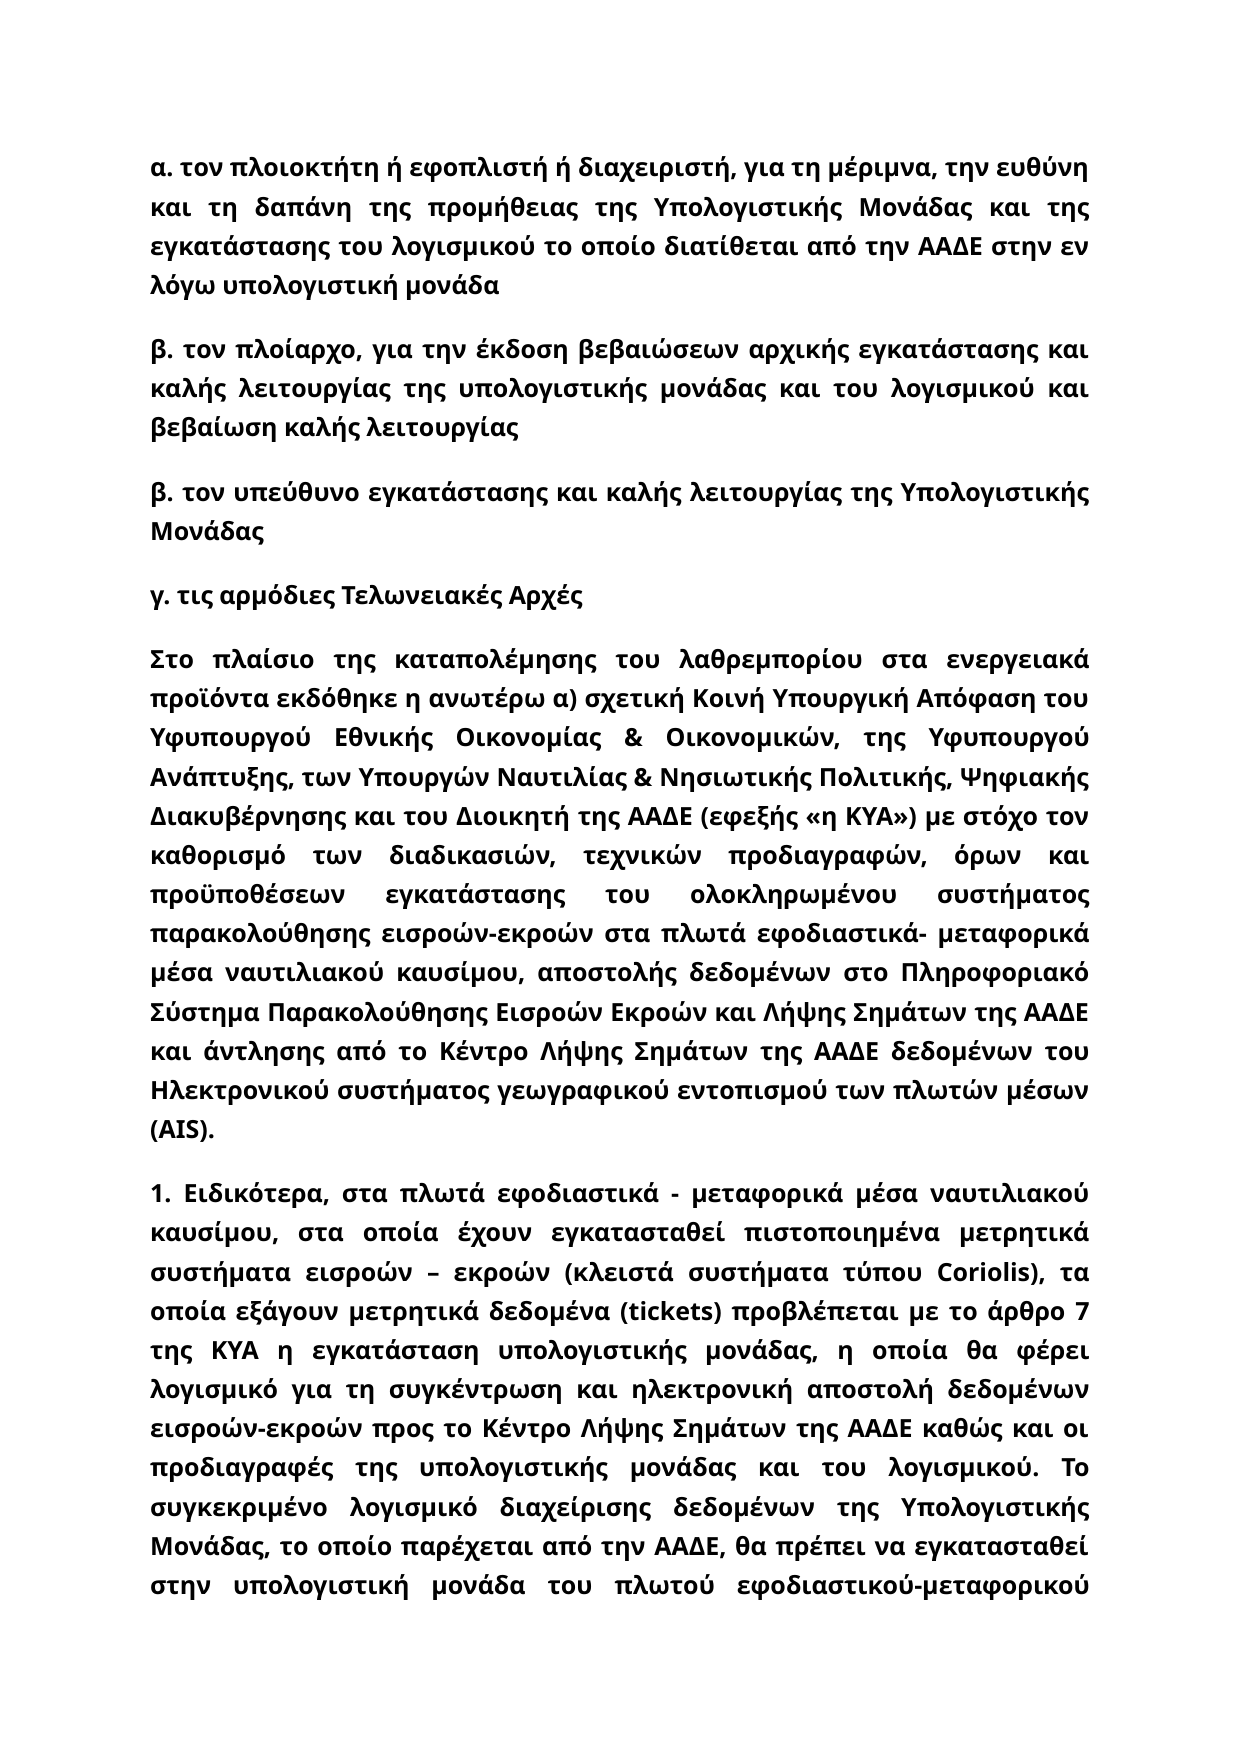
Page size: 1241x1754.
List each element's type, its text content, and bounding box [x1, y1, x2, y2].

text α. τον πλοιοκτήτη ή εφοπλιστή ή διαχειριστή, για τη μέριμνα, την ευθύνη και τη δαπάνη της προμήθειας της Υπολογιστικής Μονάδας και της εγκατάστασης του λογισμικού το οποίο διατίθεται από την ΑΑΔΕ στην εν λόγω υπολογιστική μονάδα [150, 150, 1090, 302]
text β. τον υπεύθυνο εγκατάστασης και καλής λειτουργίας της Υπολογιστικής Μονάδας [150, 474, 1090, 547]
text β. τον πλοίαρχο, για την έκδοση βεβαιώσεων αρχικής εγκατάστασης και καλής λειτουργίας της υπολογιστικής μονάδας και του λογισμικού και βεβαίωση καλής λειτουργίας [150, 332, 1090, 444]
text 1. Ειδικότερα, στα πλωτά εφοδιαστικά - μεταφορικά μέσα ναυτιλιακού καυσίμου, στα οποία έχουν εγκατασταθεί πιστοποιημένα μετρητικά συστήματα εισροών – εκροών (κλειστά συστήματα τύπου Coriolis), τα οποία εξάγουν μετρητικά δεδομένα (tickets) προβλέπεται με το άρθρο 7 της ΚΥΑ η εγκατάσταση υπολογιστικής μονάδας, η οποία θα φέρει λογισμικό για τη συγκέντρωση και ηλεκτρονική αποστολή δεδομένων εισροών-εκροών προς το Κέντρο Λήψης Σημάτων της ΑΑΔΕ καθώς και οι προδιαγραφές της υπολογιστικής μονάδας και του λογισμικού. Το συγκεκριμένο λογισμικό διαχείρισης δεδομένων της Υπολογιστικής Μονάδας, το οποίο παρέχεται από την ΑΑΔΕ, θα πρέπει να εγκατασταθεί στην υπολογιστική μονάδα του πλωτού εφοδιαστικού-μεταφορικού [150, 1176, 1090, 1602]
text γ. τις αρμόδιες Τελωνειακές Αρχές [150, 577, 1090, 612]
text Στο πλαίσιο της καταπολέμησης του λαθρεμπορίου στα ενεργειακά προϊόντα εκδόθηκε η ανωτέρω α) σχετική Κοινή Υπουργική Απόφαση του Υφυπουργού Εθνικής Οικονομίας & Οικονομικών, της Υφυπουργού Ανάπτυξης, των Υπουργών Ναυτιλίας & Νησιωτικής Πολιτικής, Ψηφιακής Διακυβέρνησης και του Διοικητή της ΑΑΔΕ (εφεξής «η ΚΥΑ») με στόχο τον καθορισμό των διαδικασιών, τεχνικών προδιαγραφών, όρων και προϋποθέσεων εγκατάστασης του ολοκληρωμένου συστήματος παρακολούθησης εισροών-εκροών στα πλωτά εφοδιαστικά- μεταφορικά μέσα ναυτιλιακού καυσίμου, αποστολής δεδομένων στο Πληροφοριακό Σύστημα Παρακολούθησης Εισροών Εκροών και Λήψης Σημάτων της ΑΑΔΕ και άντλησης από το Κέντρο Λήψης Σημάτων της ΑΑΔΕ δεδομένων του Ηλεκτρονικού συστήματος γεωγραφικού εντοπισμού των πλωτών μέσων (AIS). [150, 642, 1090, 1146]
